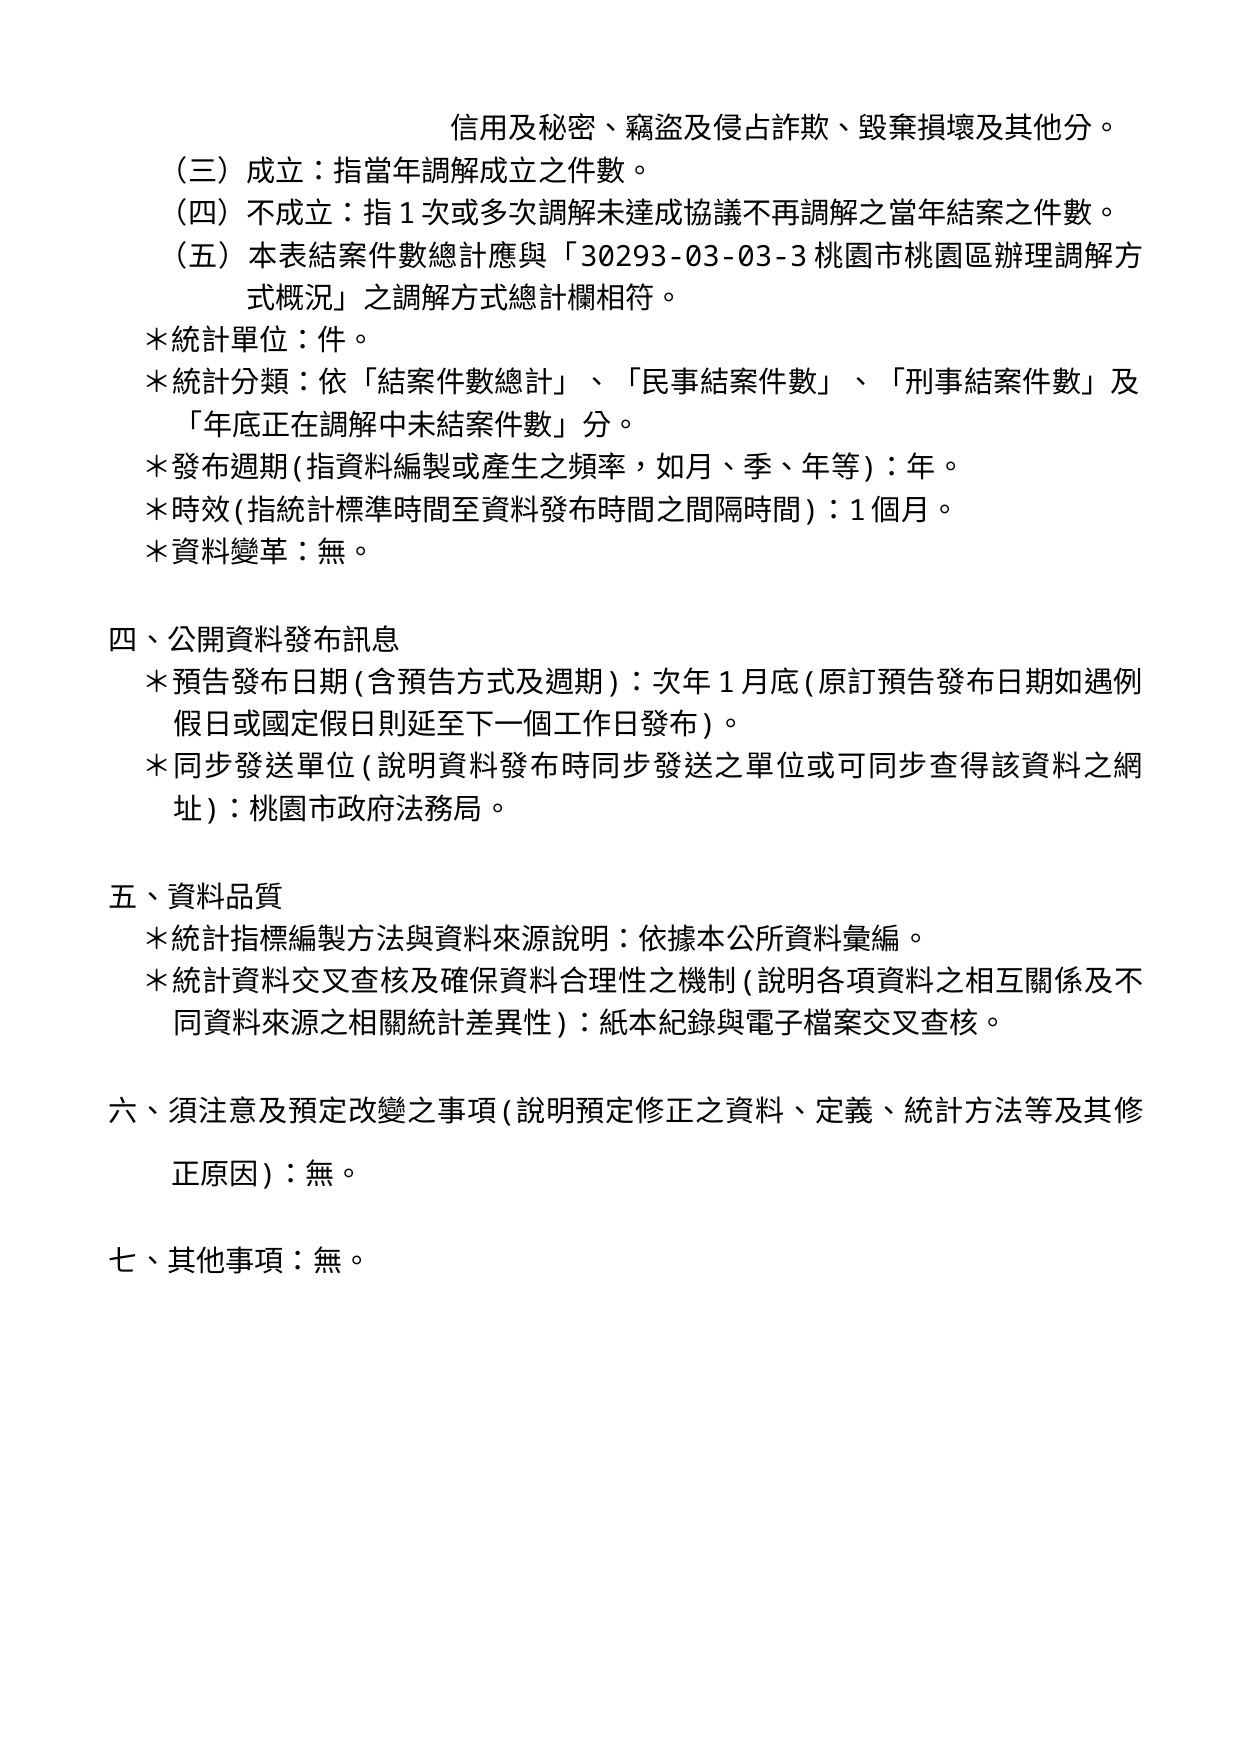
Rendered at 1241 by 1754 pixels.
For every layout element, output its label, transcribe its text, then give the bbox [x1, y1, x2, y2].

table_header 統計資料背景說明 資料種類：其他行政統計 資料項目：桃園市桃園區辦理調解業務概況 一、發布及編製機關單位 ＊發布機關、單位：桃園市桃園區公所會計室 ＊編製單位：桃園市桃園區公所民政課 ＊聯絡電話：(03)3348058#3404 ＊傳真：(03)3343770 ＊電子信箱：10060239@mail.tycg.gov.tw 二、發布形式 ＊口頭： ( )記者會或說明會 ＊書面： ( )新聞稿 ( )報表 ( )書刊，刊名： ＊電子媒體： ( )線上書刊及資料庫， 網址： ( )磁片 ( )光碟片 (√)其他 Open Document File (odf)、Portable Document Format (pdf) 或Excel檔案。 三、資料範圍、週期及時效 ＊統計地區範圍及對象：凡本區轄內依據鄉鎮市調解條例之執行案件，均為統計對象。 ＊統計標準時間：動態資料以當年1月至12月之事實為準；靜態資料以當年12月底之事實為準。 ＊統計項目定義： （一）民事結案件數：按債權、債務、物權、親屬、繼承、商事、營建工程及其他分。 （二）刑事結案件數：按妨害風化、妨害婚姻及家庭、傷害、妨害自由名譽信用及秘密、竊盜及侵占詐欺、毀棄損壞及其他分。 （三）成立：指當年調解成立之件數。 （四）不成立：指1次或多次調解未達成協議不再調解之當年結案之件數。 （五）本表結案件數總計應與「30293-03-03-3桃園市桃園區辦理調解方式概況」之調解方式總計欄相符。 ＊統計單位：件。 ＊統計分類：依「結案件數總計」、「民事結案件數」、「刑事結案件數」及「年底正在調解中未結案件數」分。 ＊發布週期(指資料編製或產生之頻率，如月、季、年等)：年。 ＊時效(指統計標準時間至資料發布時間之間隔時間)：1個月。 ＊資料變革：無。 四、公開資料發布訊息 ＊預告發布日期(含預告方式及週期)：次年1月底(原訂預告發布日期如遇例假日或國定假日則延至下一個工作日發布)。 ＊同步發送單位(說明資料發布時同步發送之單位或可同步查得該資料之網址)：桃園市政府法務局。 五、資料品質 ＊統計指標編製方法與資料來源說明：依據本公所資料彙編。 ＊統計資料交叉查核及確保資料合理性之機制(說明各項資料之相互關係及不同資料來源之相關統計差異性)：紙本紀錄與電子檔案交叉查核。 六、須注意及預定改變之事項(說明預定修正之資料、定義、統計方法等及其修正原因)：無。 七、其他事項：無。 [98, 105, 1155, 1280]
